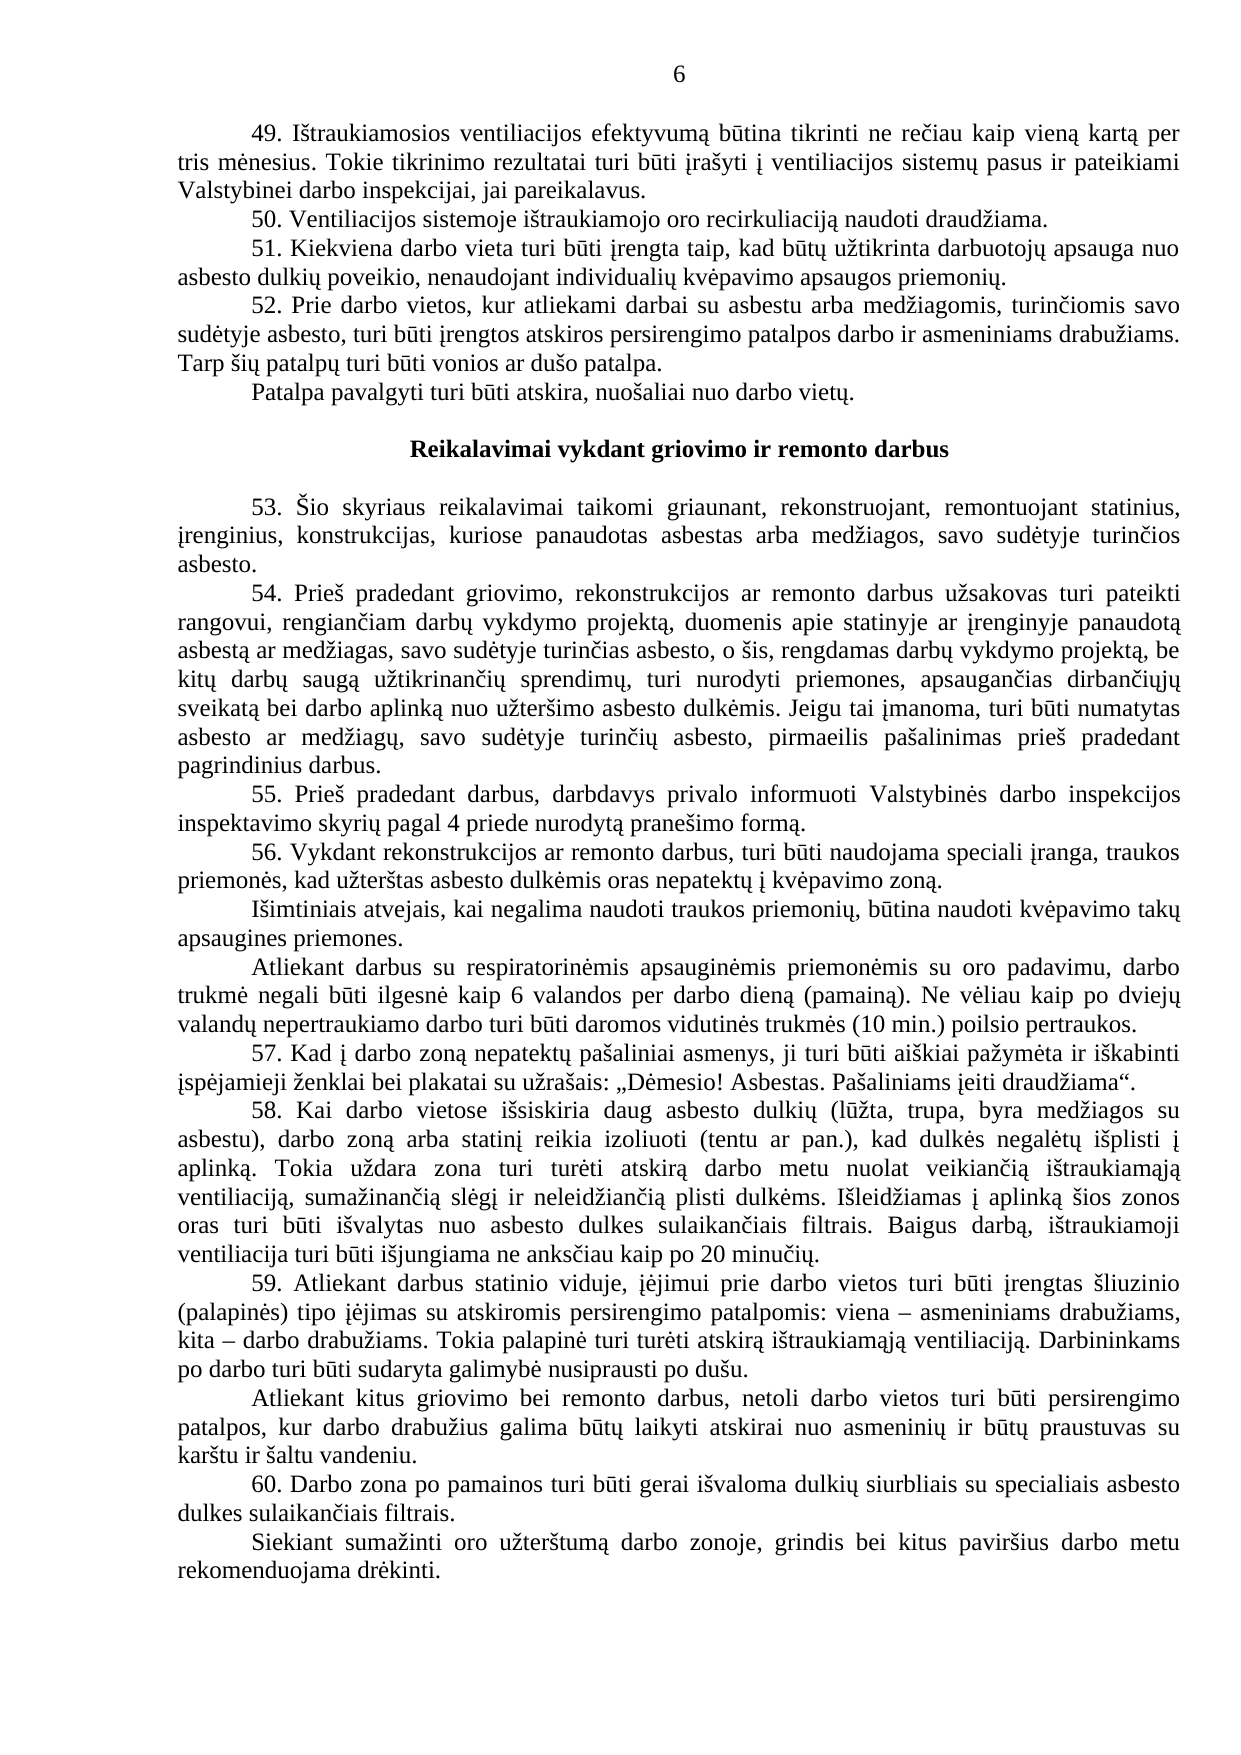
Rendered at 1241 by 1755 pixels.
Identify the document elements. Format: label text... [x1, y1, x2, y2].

text 50. Ventiliacijos sistemoje ištraukiamojo oro recirkuliaciją naudoti draudžiama. [177, 204, 1181, 233]
text Patalpa pavalgyti turi būti atskira, nuošaliai nuo darbo vietų. [177, 377, 1181, 406]
text Išimtiniais atvejais, kai negalima naudoti traukos priemonių, būtina naudoti kvėpavimo takų apsaugines priemones. [177, 894, 1181, 952]
text 59. Atliekant darbus statinio viduje, įėjimui prie darbo vietos turi būti įrengtas šliuzinio (palapinės) tipo įėjimas su atskiromis persirengimo patalpomis: viena – asmeniniams drabužiams, kita – darbo drabužiams. Tokia palapinė turi turėti atskirą ištraukiamąją ventiliaciją. Darbininkams po darbo turi būti sudaryta galimybė nusiprausti po dušu. [177, 1268, 1181, 1383]
text 56. Vykdant rekonstrukcijos ar remonto darbus, turi būti naudojama speciali įranga, traukos priemonės, kad užterštas asbesto dulkėmis oras nepatektų į kvėpavimo zoną. [177, 837, 1181, 894]
text 54. Prieš pradedant griovimo, rekonstrukcijos ar remonto darbus užsakovas turi pateikti rangovui, rengiančiam darbų vykdymo projektą, duomenis apie statinyje ar įrenginyje panaudotą asbestą ar medžiagas, savo sudėtyje turinčias asbesto, o šis, rengdamas darbų vykdymo projektą, be kitų darbų saugą užtikrinančių sprendimų, turi nurodyti priemones, apsaugančias dirbančiųjų sveikatą bei darbo aplinką nuo užteršimo asbesto dulkėmis. Jeigu tai įmanoma, turi būti numatytas asbesto ar medžiagų, savo sudėtyje turinčių asbesto, pirmaeilis pašalinimas prieš pradedant pagrindinius darbus. [177, 578, 1181, 779]
text Reikalavimai vykdant griovimo ir remonto darbus [177, 434, 1181, 463]
text 49. Ištraukiamosios ventiliacijos efektyvumą būtina tikrinti ne rečiau kaip vieną kartą per tris mėnesius. Tokie tikrinimo rezultatai turi būti įrašyti į ventiliacijos sistemų pasus ir pateikiami Valstybinei darbo inspekcijai, jai pareikalavus. [177, 118, 1181, 204]
text 53. Šio skyriaus reikalavimai taikomi griaunant, rekonstruojant, remontuojant statinius, įrenginius, konstrukcijas, kuriose panaudotas asbestas arba medžiagos, savo sudėtyje turinčios asbesto. [177, 492, 1181, 578]
text Atliekant darbus su respiratorinėmis apsauginėmis priemonėmis su oro padavimu, darbo trukmė negali būti ilgesnė kaip 6 valandos per darbo dieną (pamainą). Ne vėliau kaip po dviejų valandų nepertraukiamo darbo turi būti daromos vidutinės trukmės (10 min.) poilsio pertraukos. [177, 952, 1181, 1038]
text Siekiant sumažinti oro užterštumą darbo zonoje, grindis bei kitus paviršius darbo metu rekomenduojama drėkinti. [177, 1527, 1181, 1584]
text 51. Kiekviena darbo vieta turi būti įrengta taip, kad būtų užtikrinta darbuotojų apsauga nuo asbesto dulkių poveikio, nenaudojant individualių kvėpavimo apsaugos priemonių. [177, 233, 1181, 291]
text 57. Kad į darbo zoną nepatektų pašaliniai asmenys, ji turi būti aiškiai pažymėta ir iškabinti įspėjamieji ženklai bei plakatai su užrašais: „Dėmesio! Asbestas. Pašaliniams įeiti draudžiama“. [177, 1038, 1181, 1096]
text 55. Prieš pradedant darbus, darbdavys privalo informuoti Valstybinės darbo inspekcijos inspektavimo skyrių pagal 4 priede nurodytą pranešimo formą. [177, 779, 1181, 837]
text 52. Prie darbo vietos, kur atliekami darbai su asbestu arba medžiagomis, turinčiomis savo sudėtyje asbesto, turi būti įrengtos atskiros persirengimo patalpos darbo ir asmeniniams drabužiams. Tarp šių patalpų turi būti vonios ar dušo patalpa. [177, 291, 1181, 377]
text 58. Kai darbo vietose išsiskiria daug asbesto dulkių (lūžta, trupa, byra medžiagos su asbestu), darbo zoną arba statinį reikia izoliuoti (tentu ar pan.), kad dulkės negalėtų išplisti į aplinką. Tokia uždara zona turi turėti atskirą darbo metu nuolat veikiančią ištraukiamąją ventiliaciją, sumažinančią slėgį ir neleidžiančią plisti dulkėms. Išleidžiamas į aplinką šios zonos oras turi būti išvalytas nuo asbesto dulkes sulaikančiais filtrais. Baigus darbą, ištraukiamoji ventiliacija turi būti išjungiama ne anksčiau kaip po 20 minučių. [177, 1096, 1181, 1268]
text Atliekant kitus griovimo bei remonto darbus, netoli darbo vietos turi būti persirengimo patalpos, kur darbo drabužius galima būtų laikyti atskirai nuo asmeninių ir būtų praustuvas su karštu ir šaltu vandeniu. [177, 1383, 1181, 1469]
text 60. Darbo zona po pamainos turi būti gerai išvaloma dulkių siurbliais su specialiais asbesto dulkes sulaikančiais filtrais. [177, 1469, 1181, 1527]
